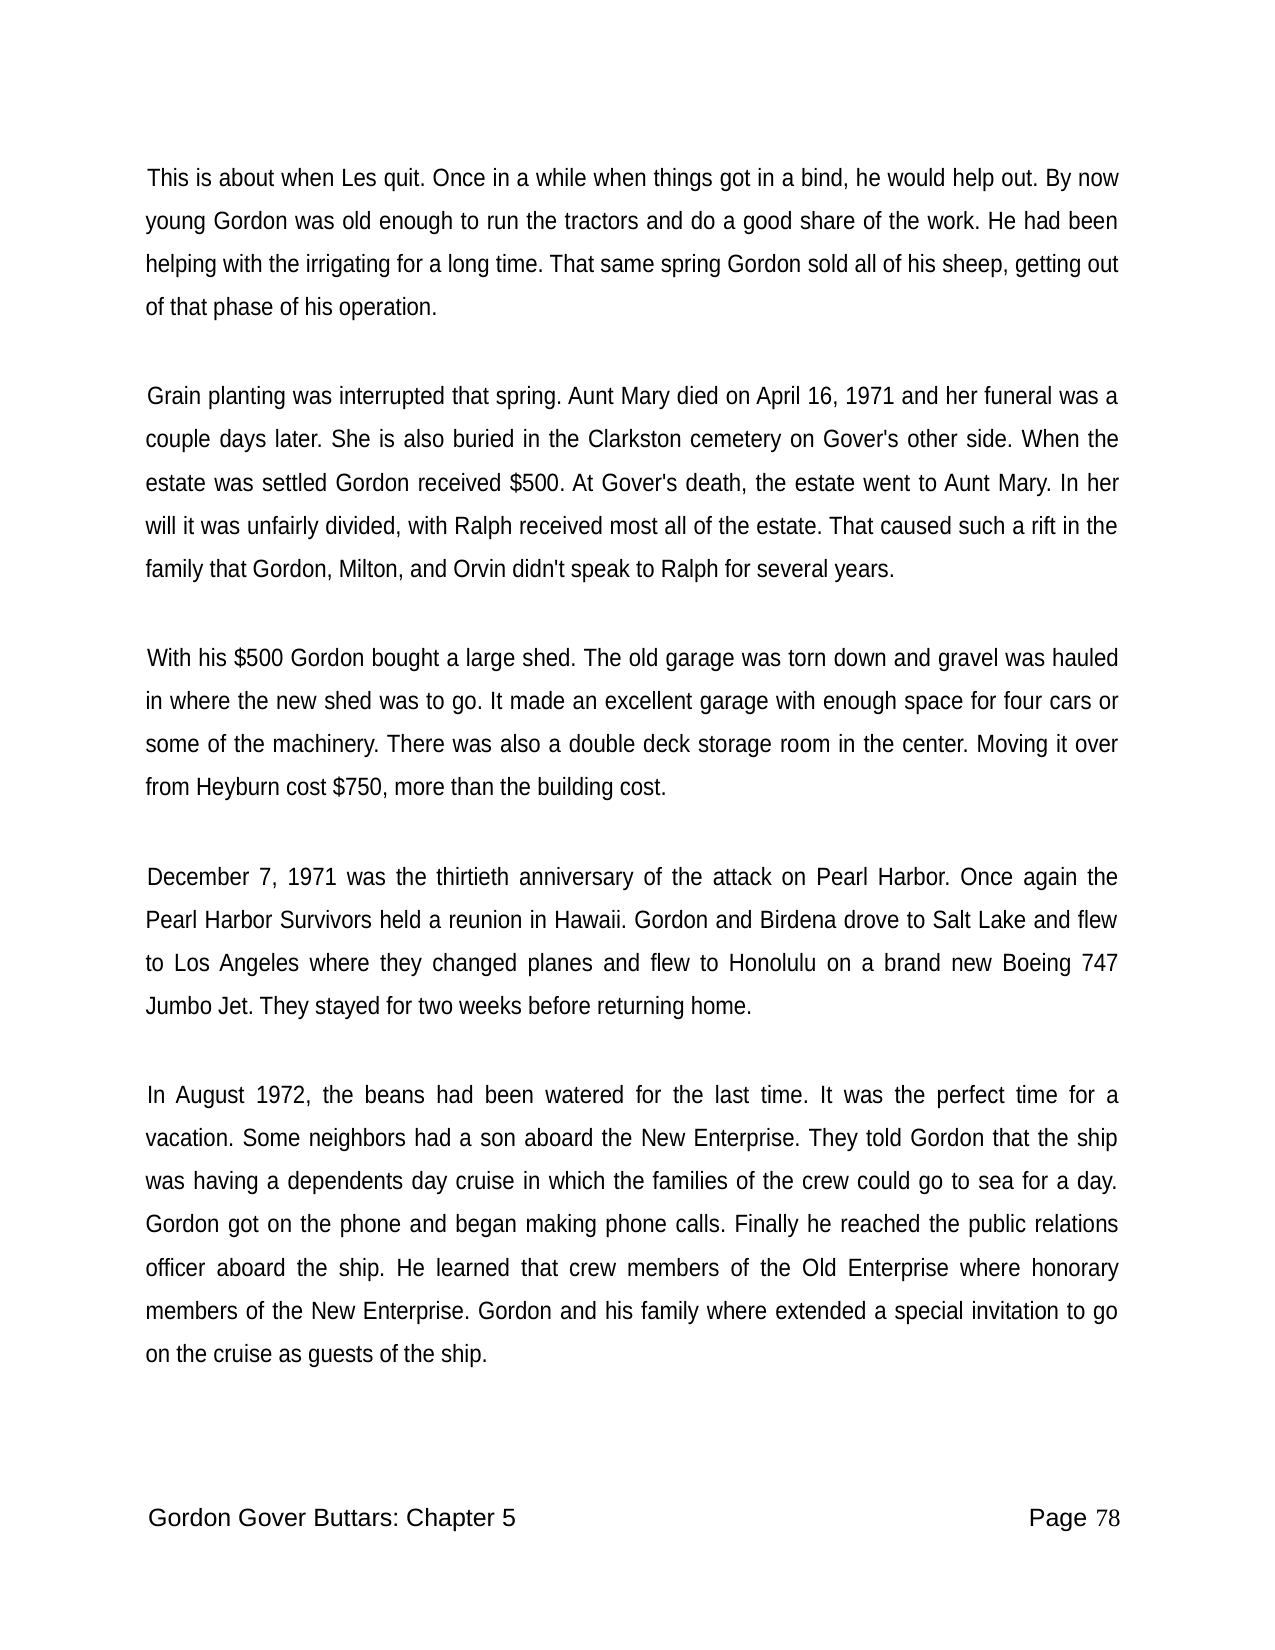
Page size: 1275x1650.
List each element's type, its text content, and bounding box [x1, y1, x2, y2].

text With his $500 Gordon bought a large shed. The old garage was torn down and gravel was hauled in where the new shed was to go. It made an excellent garage with enough space for four cars or some of the machinery. There was also a double deck storage room in the center. Moving it over from Heyburn cost $750, more than the building cost. [145, 643, 1120, 801]
text In August 1972, the beans had been watered for the last time. It was the perfect time for a vacation. Some neighbors had a son aboard the New Enterprise. They told Gordon that the ship was having a dependents day cruise in which the families of the crew could go to sea for a day. Gordon got on the phone and began making phone calls. Finally he reached the public relations officer aboard the ship. He learned that crew members of the Old Enterprise where honorary members of the New Enterprise. Gordon and his family where extended a special invitation to go on the cruise as guests of the ship. [145, 1080, 1120, 1367]
text This is about when Les quit. Once in a while when things got in a bind, he would help out. By now young Gordon was old enough to run the tractors and do a good share of the work. He had been helping with the irrigating for a long time. That same spring Gordon sold all of his sheep, getting out of that phase of his operation. [145, 163, 1120, 321]
text Grain planting was interrupted that spring. Aunt Mary died on April 16, 1971 and her funeral was a couple days later. She is also buried in the Clarkston cemetery on Gover's other side. When the estate was settled Gordon received $500. At Gover's death, the estate went to Aunt Mary. In her will it was unfairly divided, with Ralph received most all of the estate. That caused such a rift in the family that Gordon, Milton, and Orvin didn't speak to Ralph for several years. [145, 381, 1120, 582]
text December 7, 1971 was the thirtieth anniversary of the attack on Pearl Harbor. Once again the Pearl Harbor Survivors held a reunion in Hawaii. Gordon and Birdena drove to Salt Lake and flew to Los Angeles where they changed planes and flew to Honolulu on a brand new Boeing 747 Jumbo Jet. They stayed for two weeks before returning home. [145, 861, 1120, 1019]
